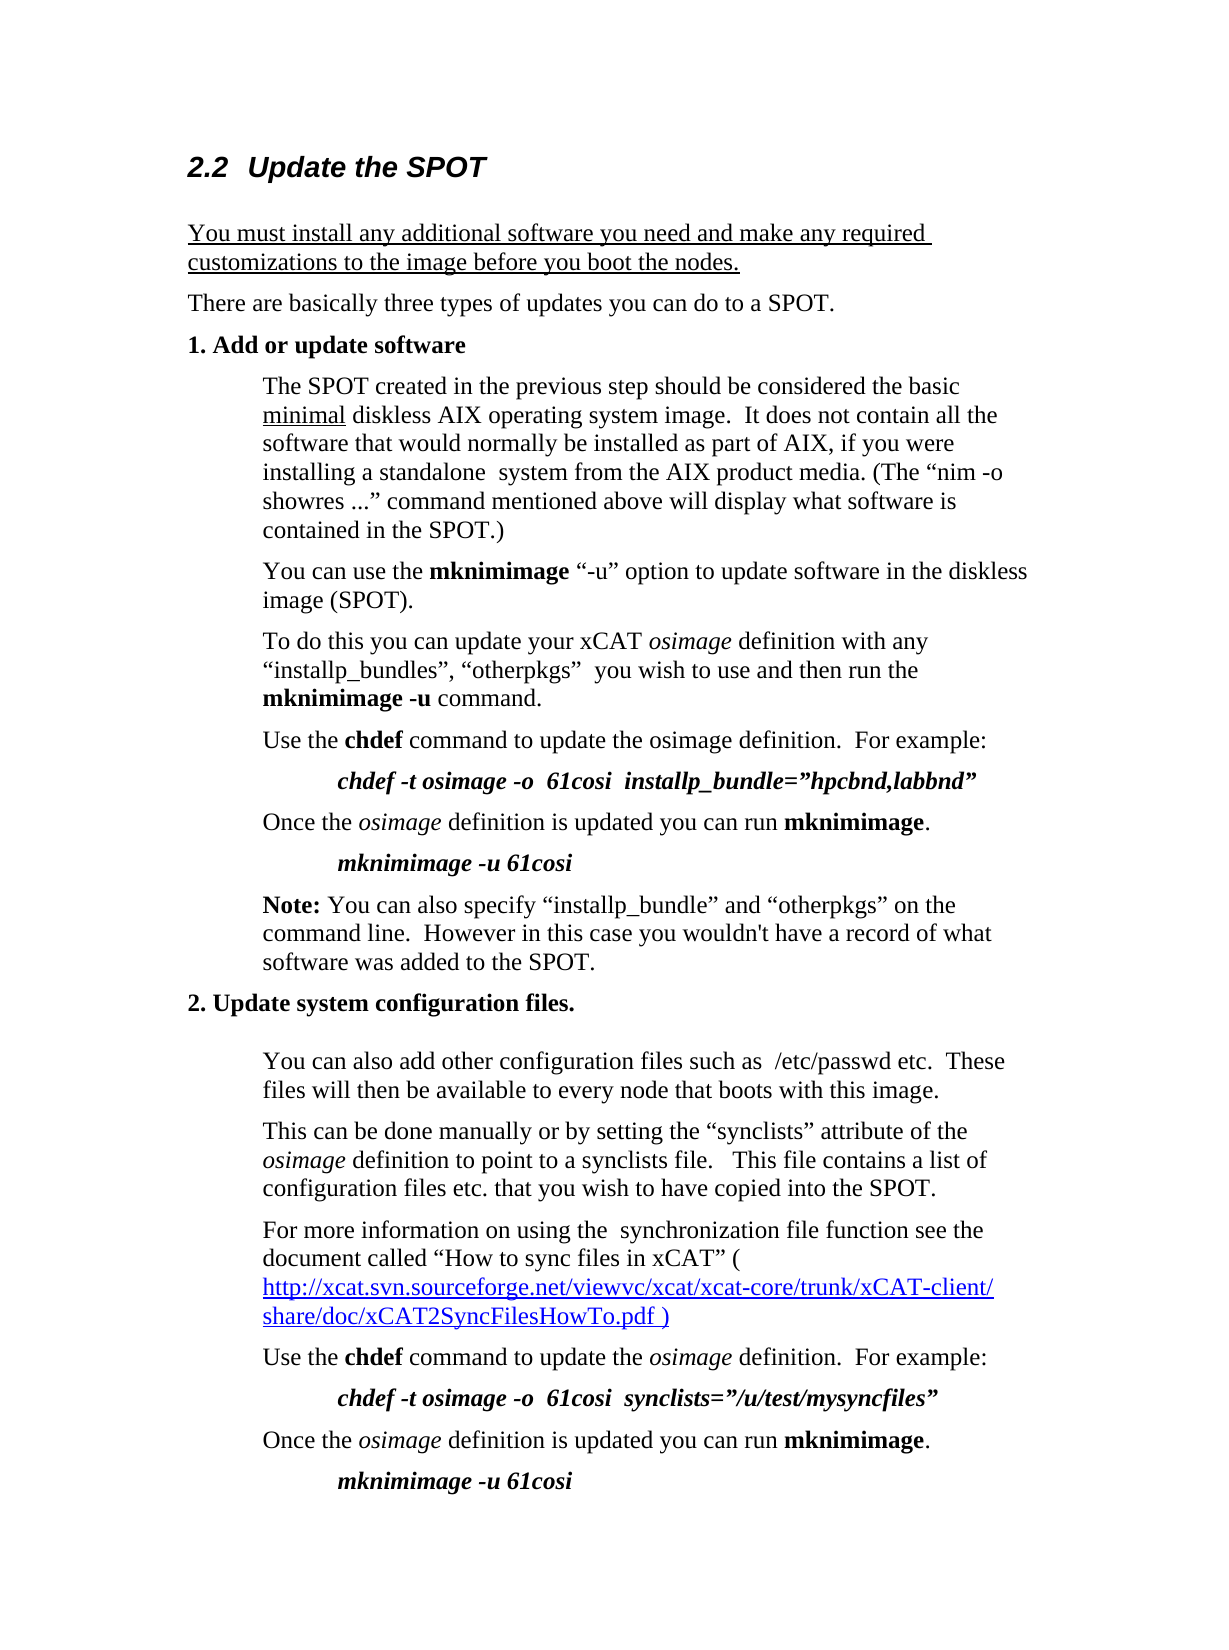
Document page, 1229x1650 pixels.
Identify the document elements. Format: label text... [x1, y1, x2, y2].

text You can use the mknimimage “-u” option to update software in the diskless image (SPOT). [262, 556, 1041, 613]
text For more information on using the synchronization file function see the document called “How to sync files in xCAT” ( http://xcat.svn.sourceforge.net/viewvc/xcat/xcat-core/trunk/xCAT-client/share/doc/xCAT2SyncFilesHowTo.pdf ) [262, 1215, 1041, 1330]
text Once the osimage definition is updated you can run mknimimage. [262, 807, 1041, 836]
text You can also add other configuration files such as /etc/passwd etc. These files will then be available to every node that boots with this image. [262, 1046, 1041, 1103]
subtitle Update the SPOT [187, 150, 1041, 183]
text 1. Add or update software [187, 330, 1041, 358]
text Use the chdef command to update the osimage definition. For example: [262, 1342, 1041, 1371]
text To do this you can update your xCAT osimage definition with any “installp_bundles”, “otherpkgs” you wish to use and then run the mknimimage -u command. [262, 626, 1041, 712]
text Use the chdef command to update the osimage definition. For example: [262, 725, 1041, 753]
text mknimimage -u 61cosi [262, 848, 1041, 877]
text This can be done manually or by setting the “synclists” attribute of the osimage definition to point to a synclists file. This file contains a list of configuration files etc. that you wish to have copied into the SPOT. [262, 1116, 1041, 1202]
text mknimimage -u 61cosi [262, 1466, 1041, 1495]
text The SPOT created in the previous step should be considered the basic minimal diskless AIX operating system image. It does not contain all the software that would normally be installed as part of AIX, if you were installing a standalone system from the AIX product media. (The “nim -o showres ...” command mentioned above will display what software is contained in the SPOT.) [262, 371, 1041, 543]
text There are basically three types of updates you can do to a SPOT. [187, 288, 1041, 317]
list 2. Update system configuration files. [187, 988, 1041, 1017]
text Note: You can also specify “installp_bundle” and “otherpkgs” on the command line. However in this case you wouldn't have a record of what software was added to the SPOT. [262, 890, 1041, 976]
text chdef -t osimage -o 61cosi installp_bundle=”hpcbnd,labbnd” [262, 766, 1041, 795]
text You must install any additional software you need and make any required customizations to the image before you boot the nodes. [187, 218, 1041, 276]
text chdef -t osimage -o 61cosi synclists=”/u/test/mysyncfiles” [262, 1383, 1041, 1412]
text Once the osimage definition is updated you can run mknimimage. [262, 1425, 1041, 1453]
